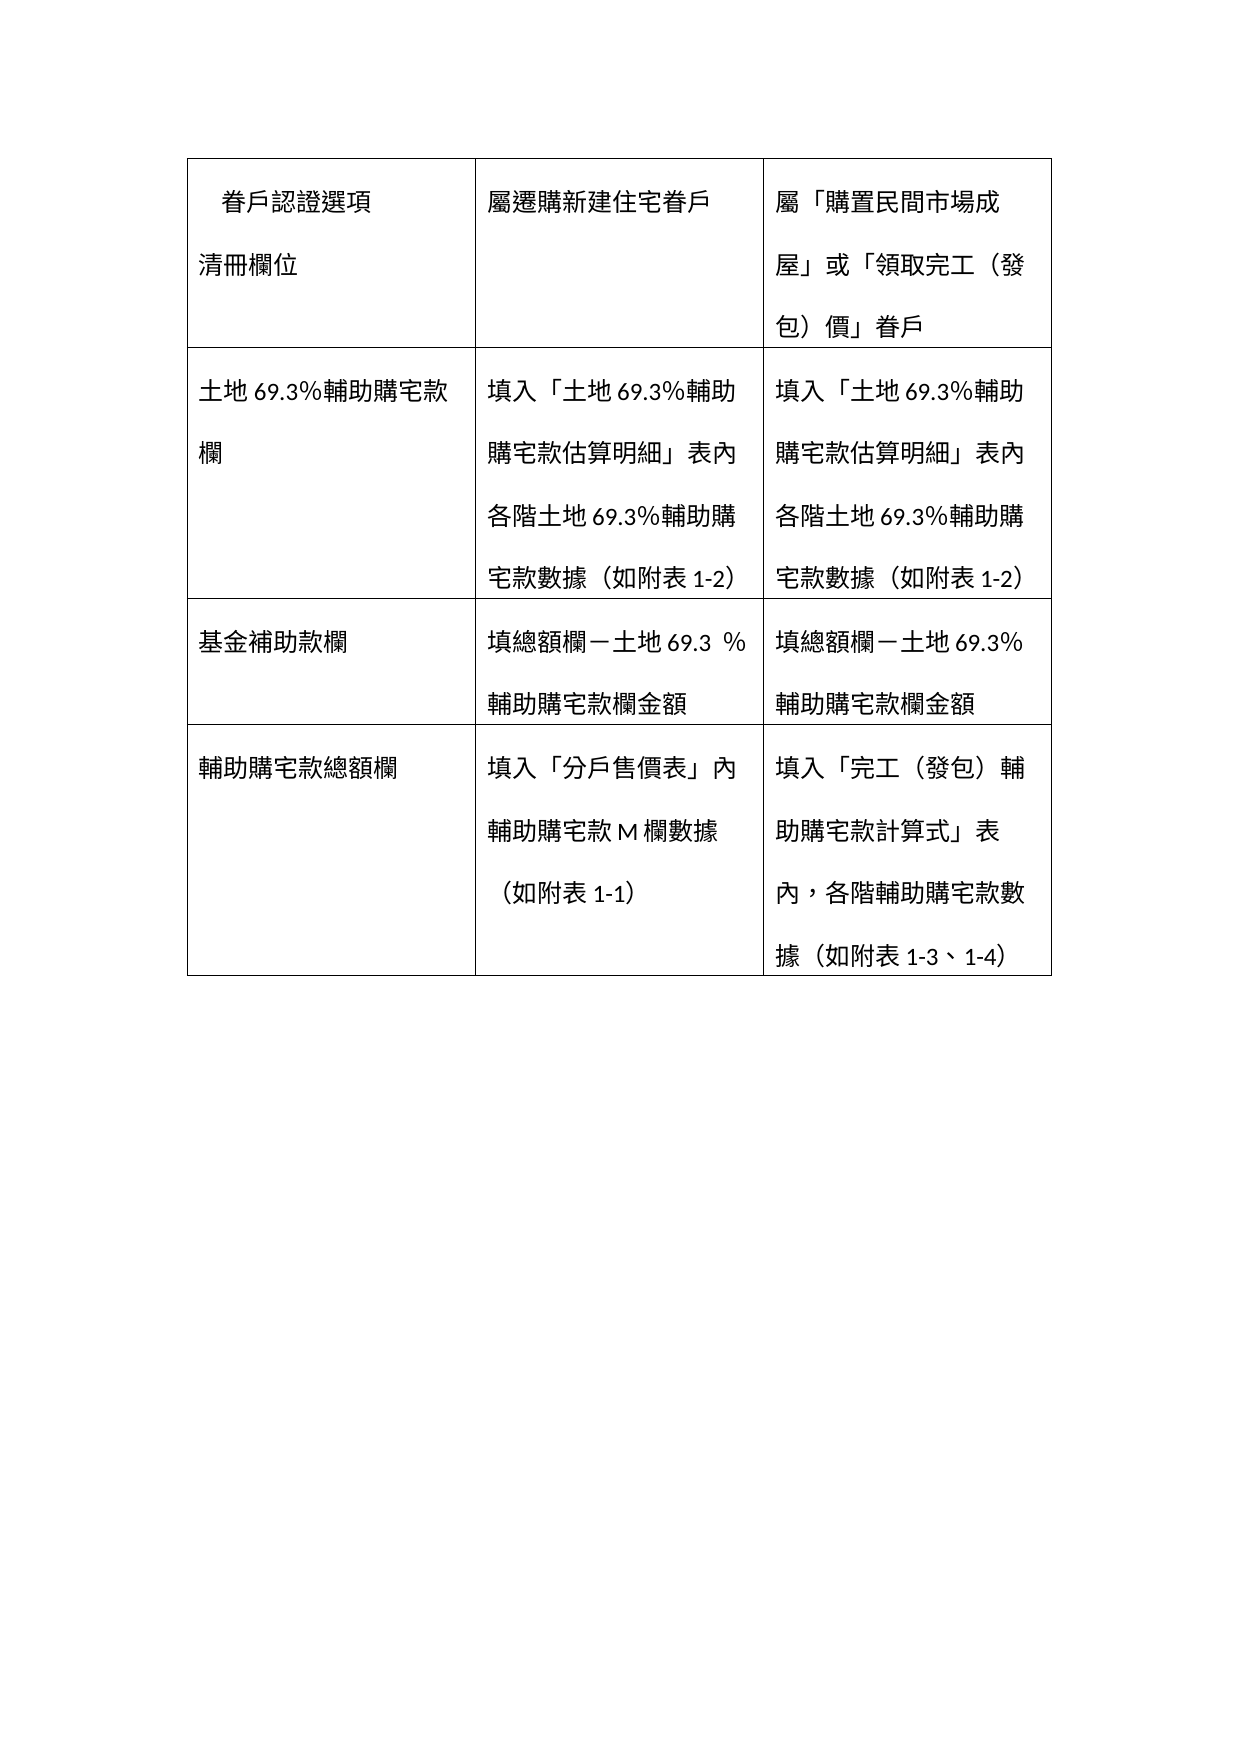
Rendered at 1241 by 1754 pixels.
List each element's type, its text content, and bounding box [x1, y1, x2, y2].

table_cell 填入「土地69.3％輔助購宅款估算明細」表內各階土地69.3％輔助購宅款數據（如附表1-2） [476, 348, 763, 598]
table_cell 輔助購宅款總額欄 [188, 725, 475, 975]
table_header 屬遷購新建住宅眷戶 [476, 159, 763, 347]
table_cell 填入「完工（發包）輔助購宅款計算式」表內，各階輔助購宅款數據（如附表 1-3、1-4） [764, 725, 1051, 975]
table_header 眷戶認證選項 清冊欄位 [188, 159, 475, 347]
table_cell 土地69.3％輔助購宅款欄 [188, 348, 475, 598]
table_cell 填總額欄－土地69.3 ％輔助購宅款欄金額 [476, 599, 763, 724]
table_header 屬「購置民間市場成屋」或「領取完工（發包）價」眷戶 [764, 159, 1051, 347]
table_cell 填入「分戶售價表」內輔助購宅款M欄數據（如附表 1-1） [476, 725, 763, 975]
table_cell 填入「土地69.3％輔助購宅款估算明細」表內各階土地69.3％輔助購宅款數據（如附表1-2） [764, 348, 1051, 598]
table_cell 填總額欄－土地69.3％輔助購宅款欄金額 [764, 599, 1051, 724]
table_cell 基金補助款欄 [188, 599, 475, 724]
